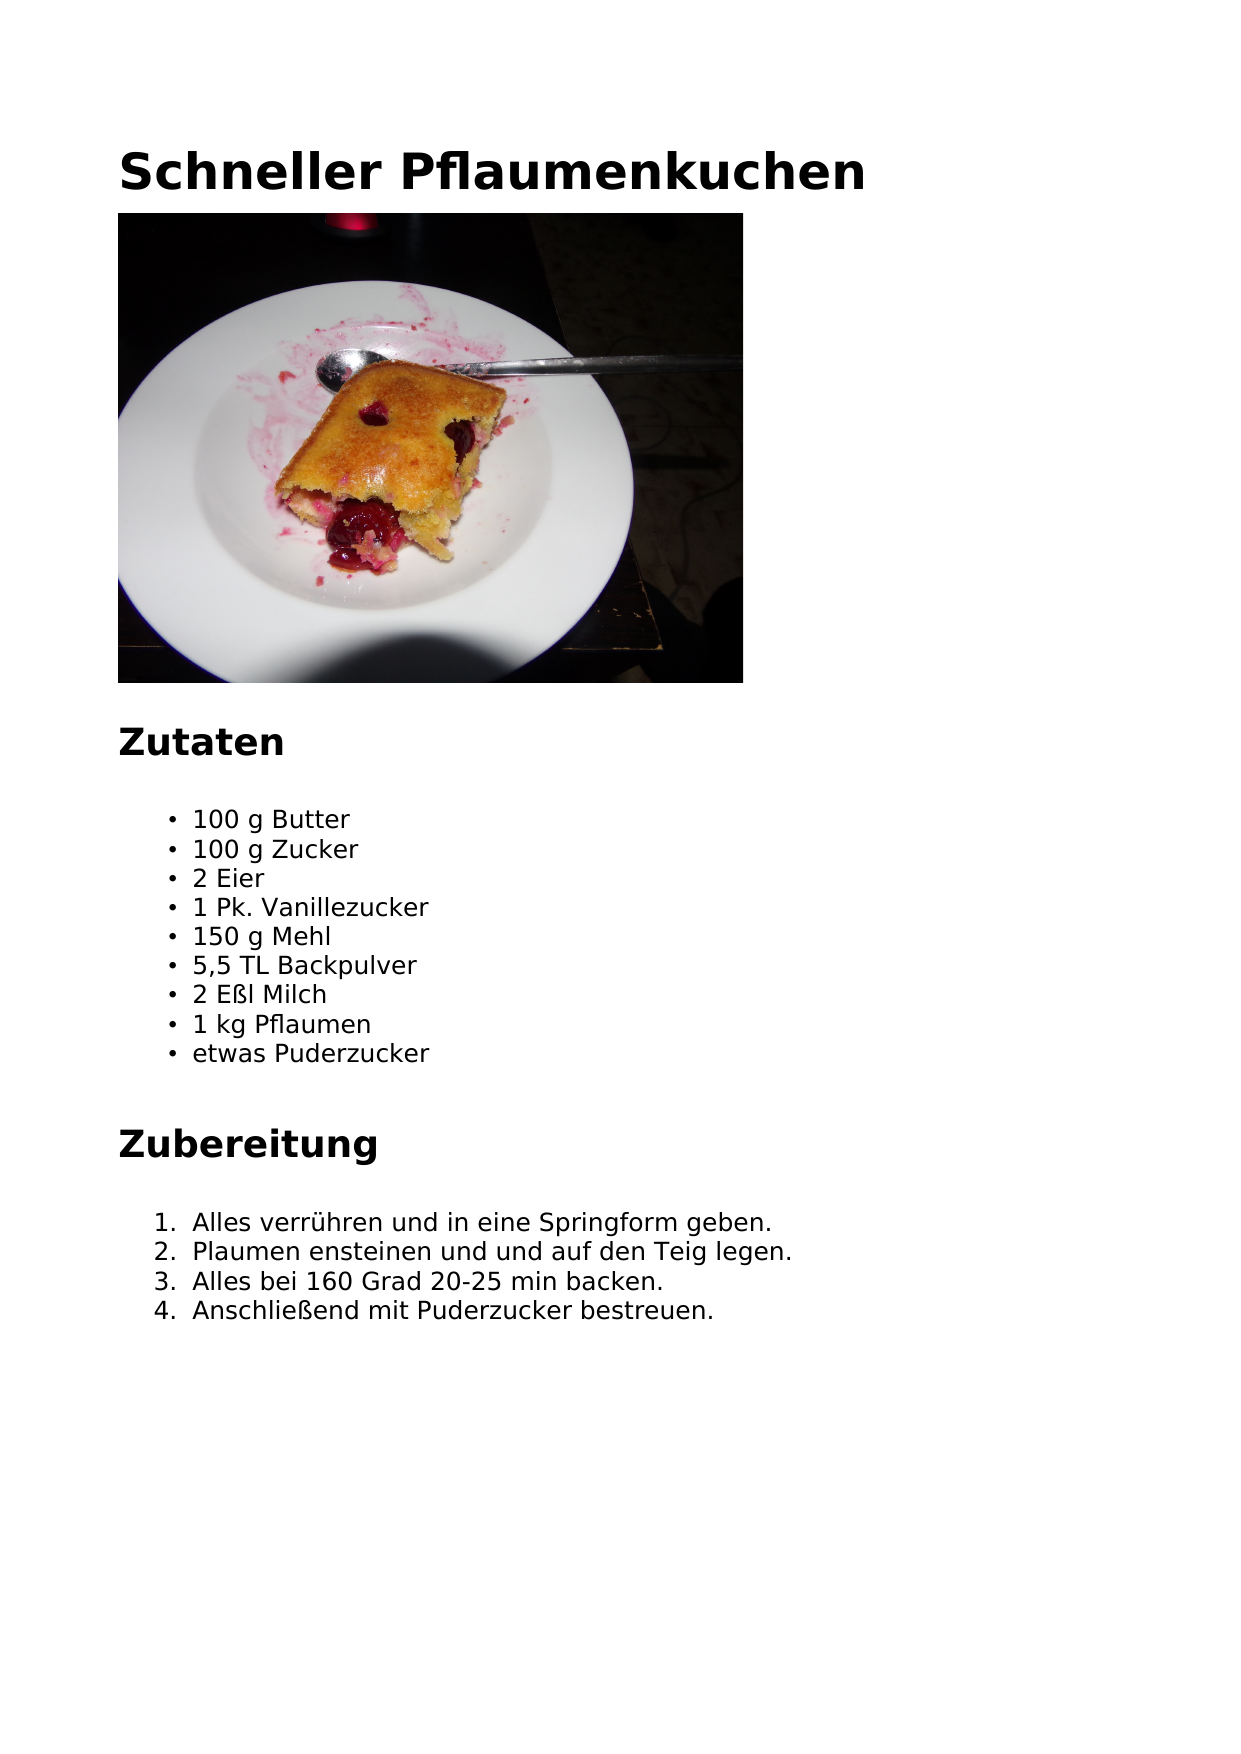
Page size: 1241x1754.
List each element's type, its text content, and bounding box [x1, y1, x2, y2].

subtitle Zubereitung [118, 1123, 1122, 1166]
subtitle Schneller Pflaumenkuchen [118, 143, 1122, 201]
list Plaumen ensteinen und und auf den Teig legen. [177, 1237, 1122, 1267]
list 2 Eßl Milch [177, 981, 1122, 1010]
list 5,5 TL Backpulver [177, 952, 1122, 981]
list etwas Puderzucker [177, 1039, 1122, 1068]
list 1 kg Pflaumen [177, 1010, 1122, 1039]
subtitle Zutaten [118, 720, 1122, 764]
picture [118, 213, 744, 683]
list 2 Eier [177, 864, 1122, 893]
list 1 Pk. Vanillezucker [177, 893, 1122, 922]
list 150 g Mehl [177, 922, 1122, 952]
list 100 g Butter [177, 806, 1122, 835]
list Anschließend mit Puderzucker bestreuen. [177, 1296, 1122, 1325]
list Alles bei 160 Grad 20-25 min backen. [177, 1267, 1122, 1296]
list Alles verrühren und in eine Springform geben. [177, 1208, 1122, 1237]
list 100 g Zucker [177, 835, 1122, 864]
